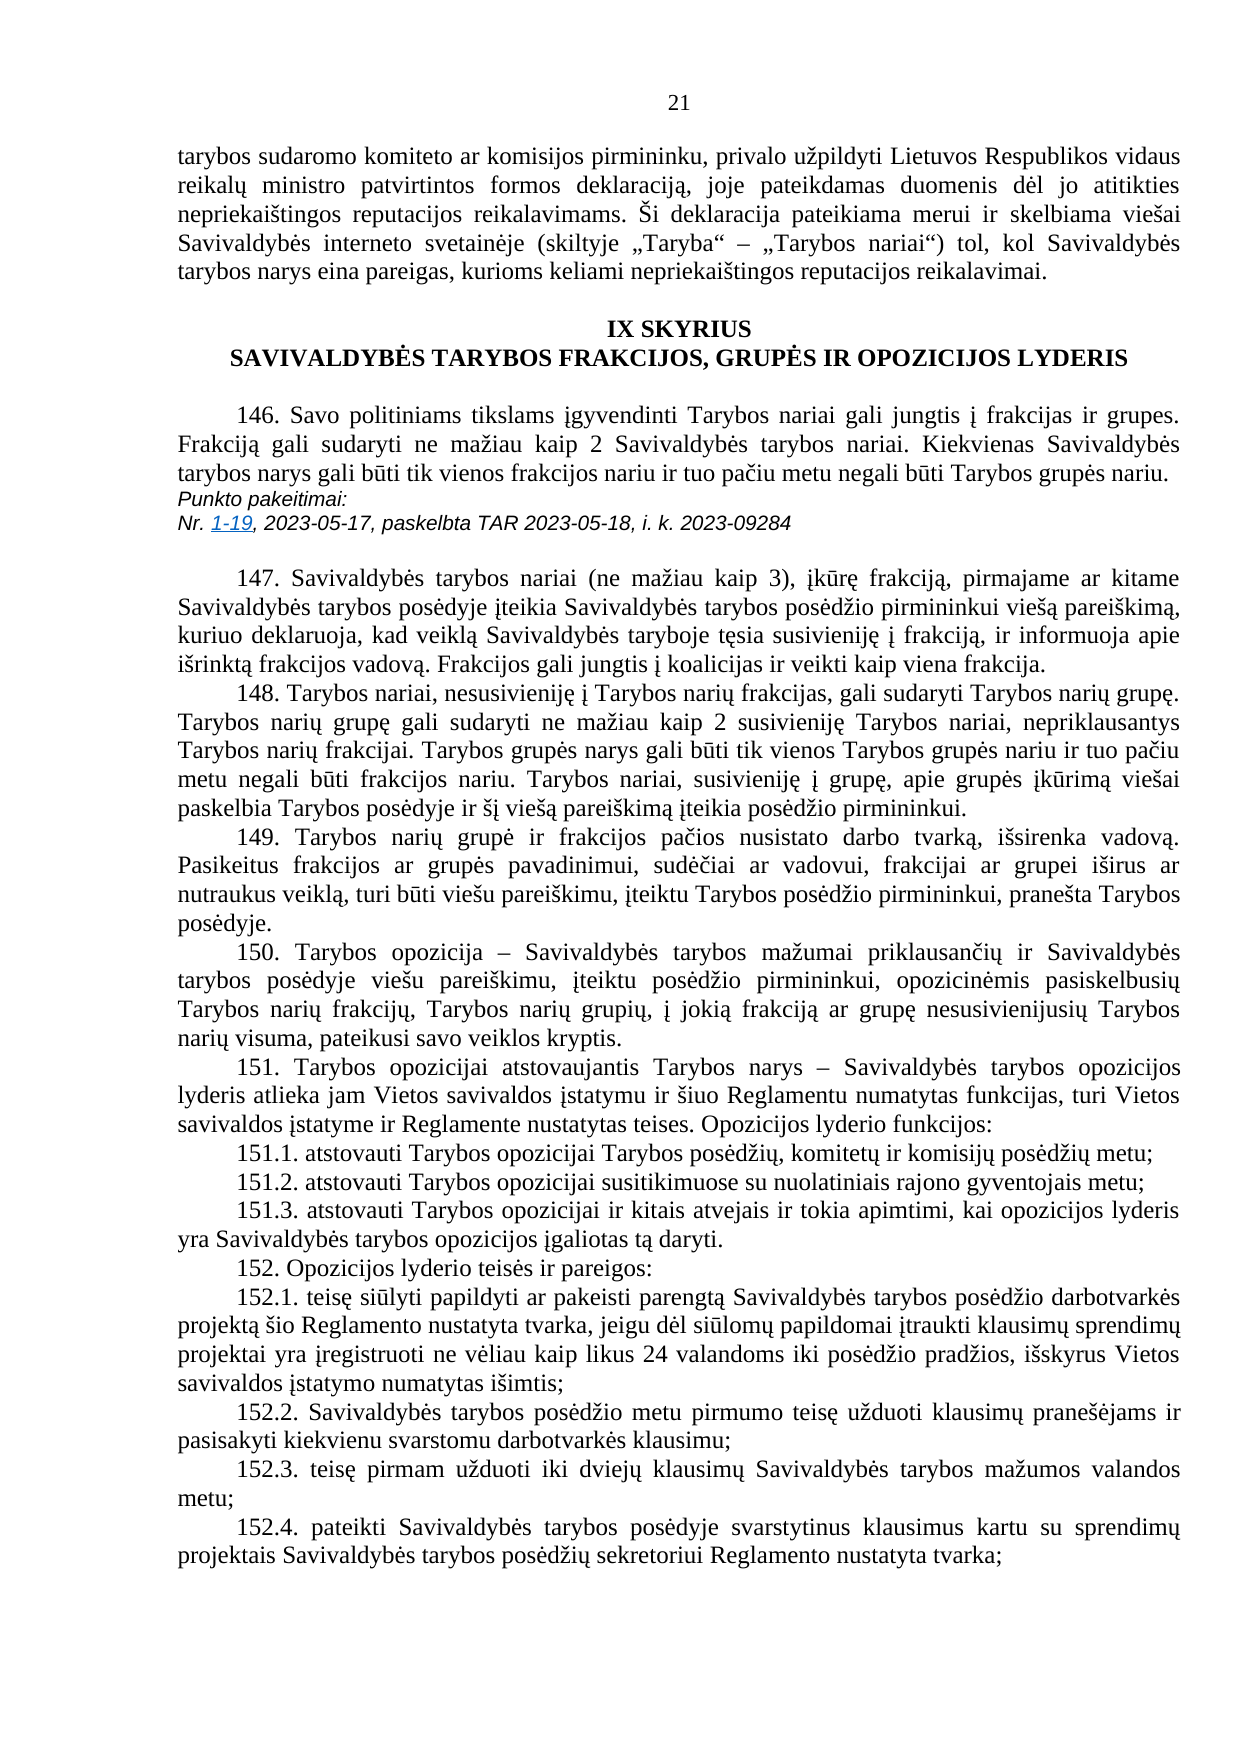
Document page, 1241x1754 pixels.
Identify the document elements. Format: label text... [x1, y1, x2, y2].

text 151.2. atstovauti Tarybos opozicijai susitikimuose su nuolatiniais rajono gyventojais metu; [177, 1167, 1181, 1196]
text Punkto pakeitimai: [177, 486, 1181, 510]
text SAVIVALDYBĖS TARYBOS FRAKCIJOS, GRUPĖS IR OPOZICIJOS LYDERIS [177, 343, 1181, 371]
text 147. Savivaldybės tarybos nariai (ne mažiau kaip 3), įkūrę frakciją, pirmajame ar kitame Savivaldybės tarybos posėdyje įteikia Savivaldybės tarybos posėdžio pirmininkui viešą pareiškimą, kuriuo deklaruoja, kad veiklą Savivaldybės taryboje tęsia susivieniję į frakciją, ir informuoja apie išrinktą frakcijos vadovą. Frakcijos gali jungtis į koalicijas ir veikti kaip viena frakcija. [177, 563, 1181, 678]
text 152.1. teisę siūlyti papildyti ar pakeisti parengtą Savivaldybės tarybos posėdžio darbotvarkės projektą šio Reglamento nustatyta tvarka, jeigu dėl siūlomų papildomai įtraukti klausimų sprendimų projektai yra įregistruoti ne vėliau kaip likus 24 valandoms iki posėdžio pradžios, išskyrus Vietos savivaldos įstatymo numatytas išimtis; [177, 1282, 1181, 1397]
text 152. Opozicijos lyderio teisės ir pareigos: [177, 1253, 1181, 1282]
text 151.3. atstovauti Tarybos opozicijai ir kitais atvejais ir tokia apimtimi, kai opozicijos lyderis yra Savivaldybės tarybos opozicijos įgaliotas tą daryti. [177, 1196, 1181, 1253]
text IX SKYRIUS [177, 314, 1181, 343]
text 152.2. Savivaldybės tarybos posėdžio metu pirmumo teisę užduoti klausimų pranešėjams ir pasisakyti kiekvienu svarstomu darbotvarkės klausimu; [177, 1397, 1181, 1454]
text 146. Savo politiniams tikslams įgyvendinti Tarybos nariai gali jungtis į frakcijas ir grupes. Frakciją gali sudaryti ne mažiau kaip 2 Savivaldybės tarybos nariai. Kiekvienas Savivaldybės tarybos narys gali būti tik vienos frakcijos nariu ir tuo pačiu metu negali būti Tarybos grupės nariu. [177, 400, 1181, 486]
text tarybos sudaromo komiteto ar komisijos pirmininku, privalo užpildyti Lietuvos Respublikos vidaus reikalų ministro patvirtintos formos deklaraciją, joje pateikdamas duomenis dėl jo atitikties nepriekaištingos reputacijos reikalavimams. Ši deklaracija pateikiama merui ir skelbiama viešai Savivaldybės interneto svetainėje (skiltyje „Taryba“ – „Tarybos nariai“) tol, kol Savivaldybės tarybos narys eina pareigas, kurioms keliami nepriekaištingos reputacijos reikalavimai. [177, 141, 1181, 285]
text 149. Tarybos narių grupė ir frakcijos pačios nusistato darbo tvarką, išsirenka vadovą. Pasikeitus frakcijos ar grupės pavadinimui, sudėčiai ar vadovui, frakcijai ar grupei iširus ar nutraukus veiklą, turi būti viešu pareiškimu, įteiktu Tarybos posėdžio pirmininkui, pranešta Tarybos posėdyje. [177, 822, 1181, 937]
text 151.1. atstovauti Tarybos opozicijai Tarybos posėdžių, komitetų ir komisijų posėdžių metu; [177, 1138, 1181, 1167]
text 150. Tarybos opozicija – Savivaldybės tarybos mažumai priklausančių ir Savivaldybės tarybos posėdyje viešu pareiškimu, įteiktu posėdžio pirmininkui, opozicinėmis pasiskelbusių Tarybos narių frakcijų, Tarybos narių grupių, į jokią frakciją ar grupę nesusivienijusių Tarybos narių visuma, pateikusi savo veiklos kryptis. [177, 937, 1181, 1052]
text Nr. 1-19, 2023-05-17, paskelbta TAR 2023-05-18, i. k. 2023-09284 [177, 510, 1181, 534]
text 151. Tarybos opozicijai atstovaujantis Tarybos narys – Savivaldybės tarybos opozicijos lyderis atlieka jam Vietos savivaldos įstatymu ir šiuo Reglamentu numatytas funkcijas, turi Vietos savivaldos įstatyme ir Reglamente nustatytas teises. Opozicijos lyderio funkcijos: [177, 1052, 1181, 1138]
text 152.4. pateikti Savivaldybės tarybos posėdyje svarstytinus klausimus kartu su sprendimų projektais Savivaldybės tarybos posėdžių sekretoriui Reglamento nustatyta tvarka; [177, 1512, 1181, 1569]
text 148. Tarybos nariai, nesusivieniję į Tarybos narių frakcijas, gali sudaryti Tarybos narių grupę. Tarybos narių grupę gali sudaryti ne mažiau kaip 2 susivieniję Tarybos nariai, nepriklausantys Tarybos narių frakcijai. Tarybos grupės narys gali būti tik vienos Tarybos grupės nariu ir tuo pačiu metu negali būti frakcijos nariu. Tarybos nariai, susivieniję į grupę, apie grupės įkūrimą viešai paskelbia Tarybos posėdyje ir šį viešą pareiškimą įteikia posėdžio pirmininkui. [177, 678, 1181, 822]
text 152.3. teisę pirmam užduoti iki dviejų klausimų Savivaldybės tarybos mažumos valandos metu; [177, 1454, 1181, 1512]
